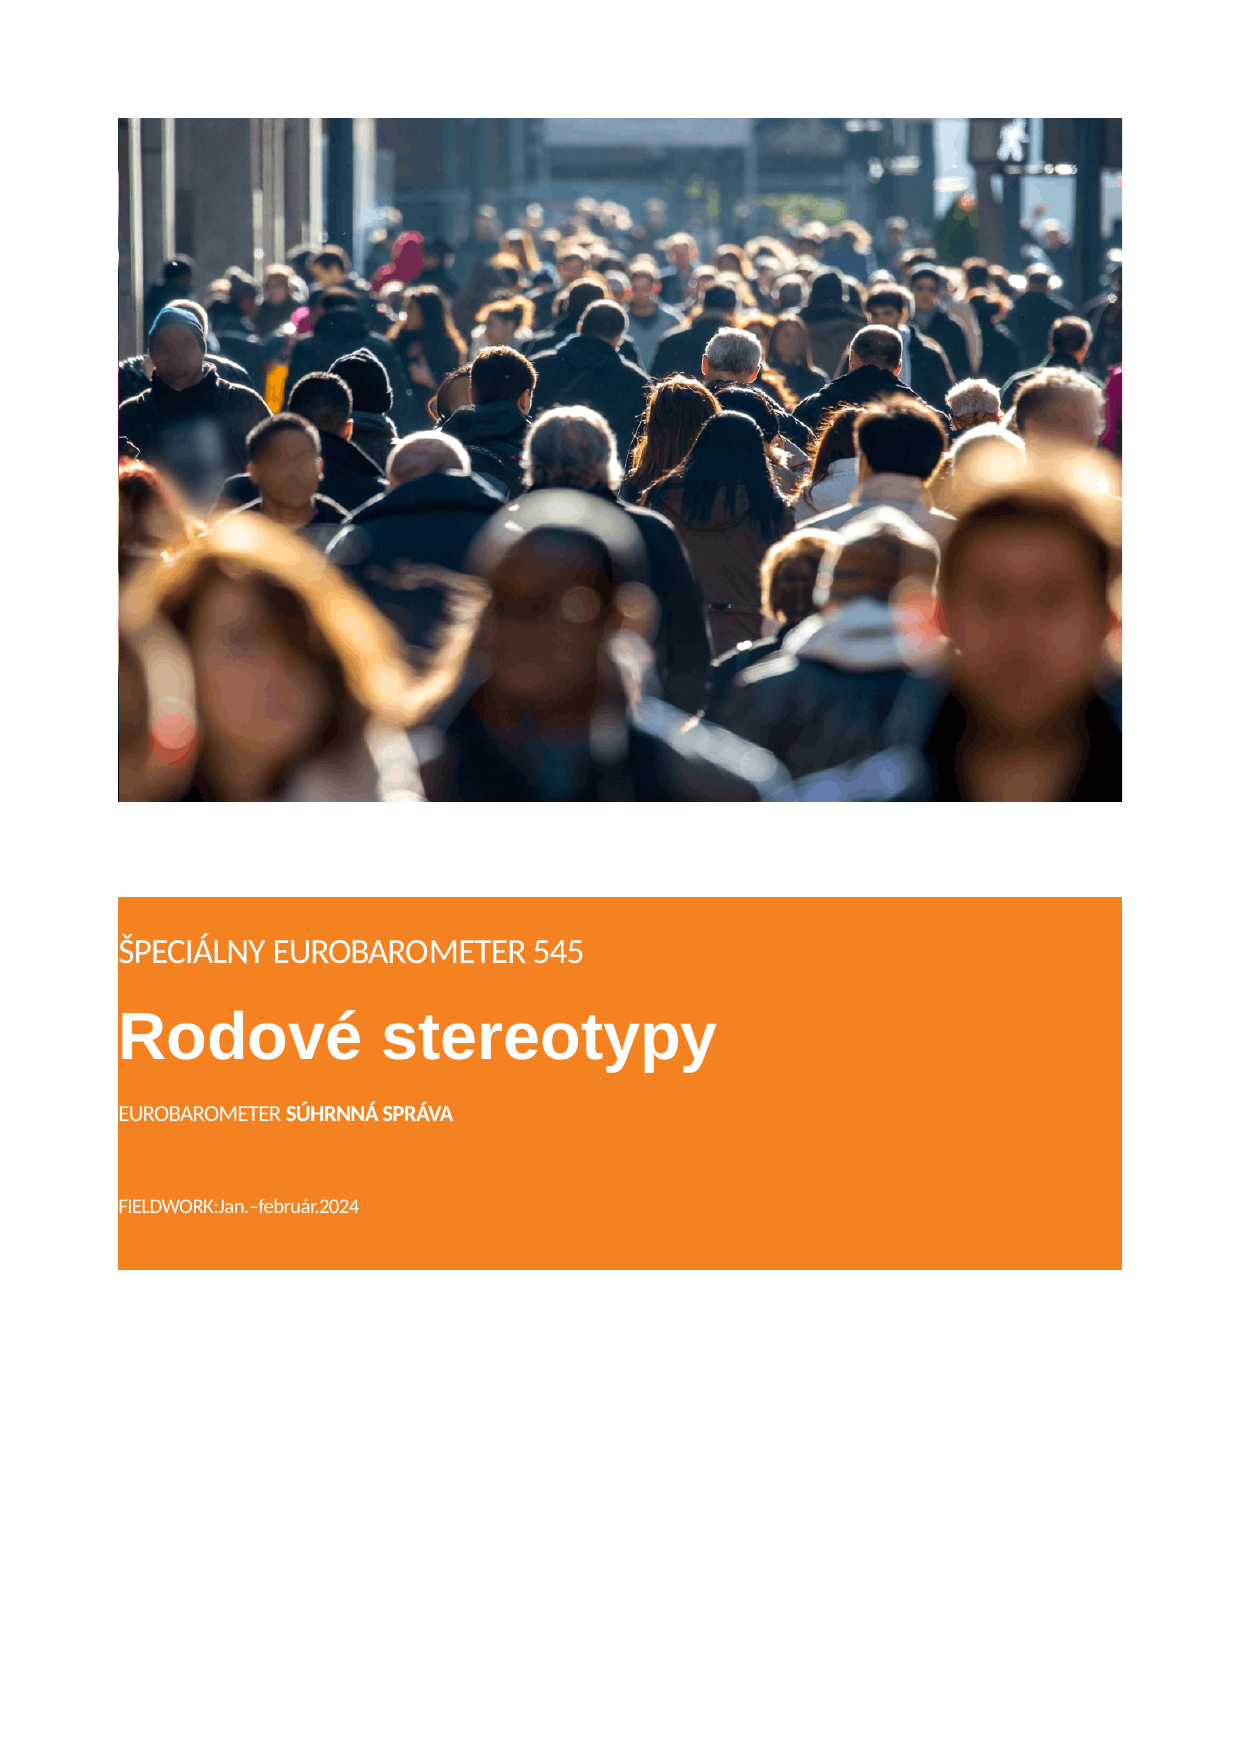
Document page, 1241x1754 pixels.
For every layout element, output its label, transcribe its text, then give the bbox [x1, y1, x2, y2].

text EUROBAROMETER SÚHRNNÁ SPRÁVA [118, 1091, 1122, 1129]
text ŠPECIÁLNY EUROBAROMETER 545 [118, 897, 1122, 980]
text Rodové stereotypy [118, 993, 1122, 1076]
text FIELDWORK:Jan.–február.2024 [118, 1136, 1122, 1233]
picture [118, 118, 1123, 802]
